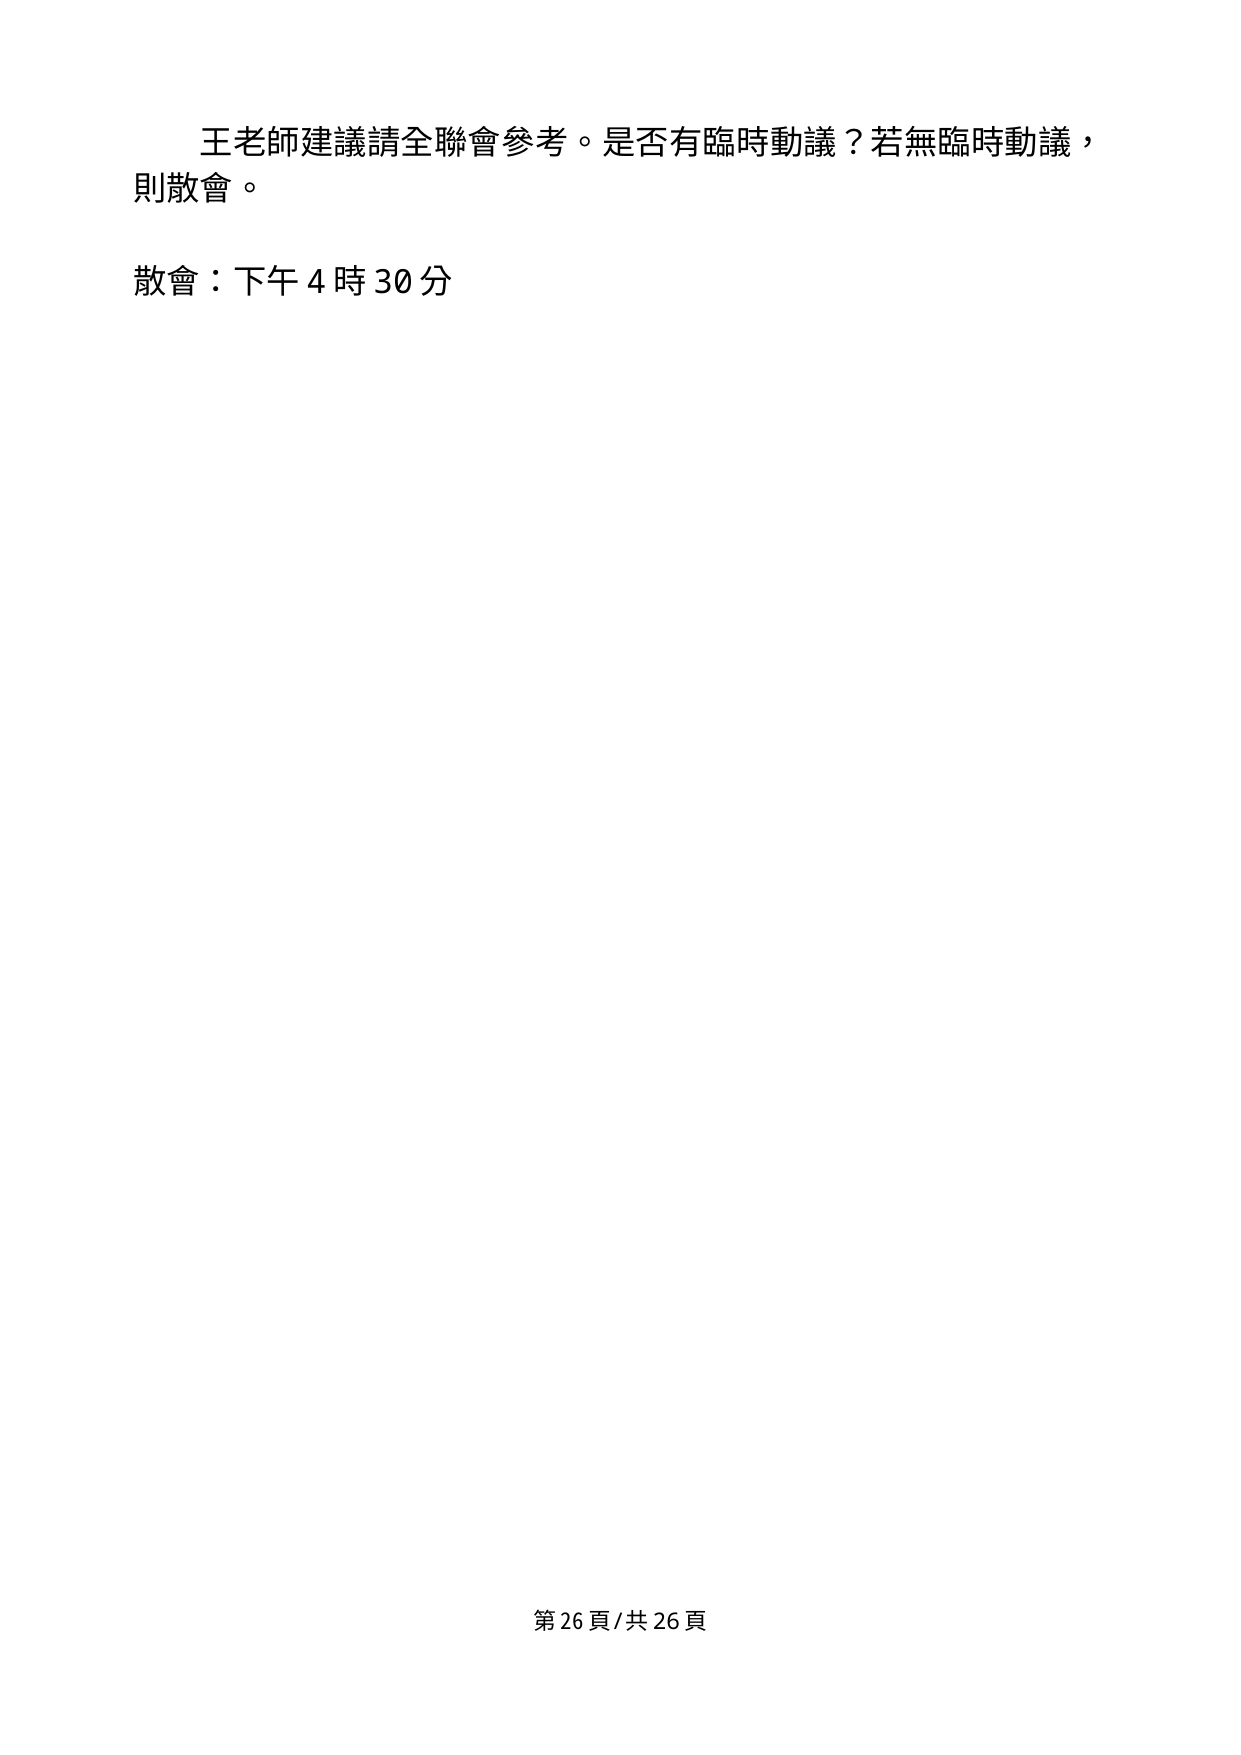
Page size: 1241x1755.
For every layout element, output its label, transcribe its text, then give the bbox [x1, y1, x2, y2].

text 散會：下午4時30分 [133, 255, 1107, 304]
text 王老師建議請全聯會參考。是否有臨時動議？若無臨時動議，則散會。 [133, 118, 1107, 210]
